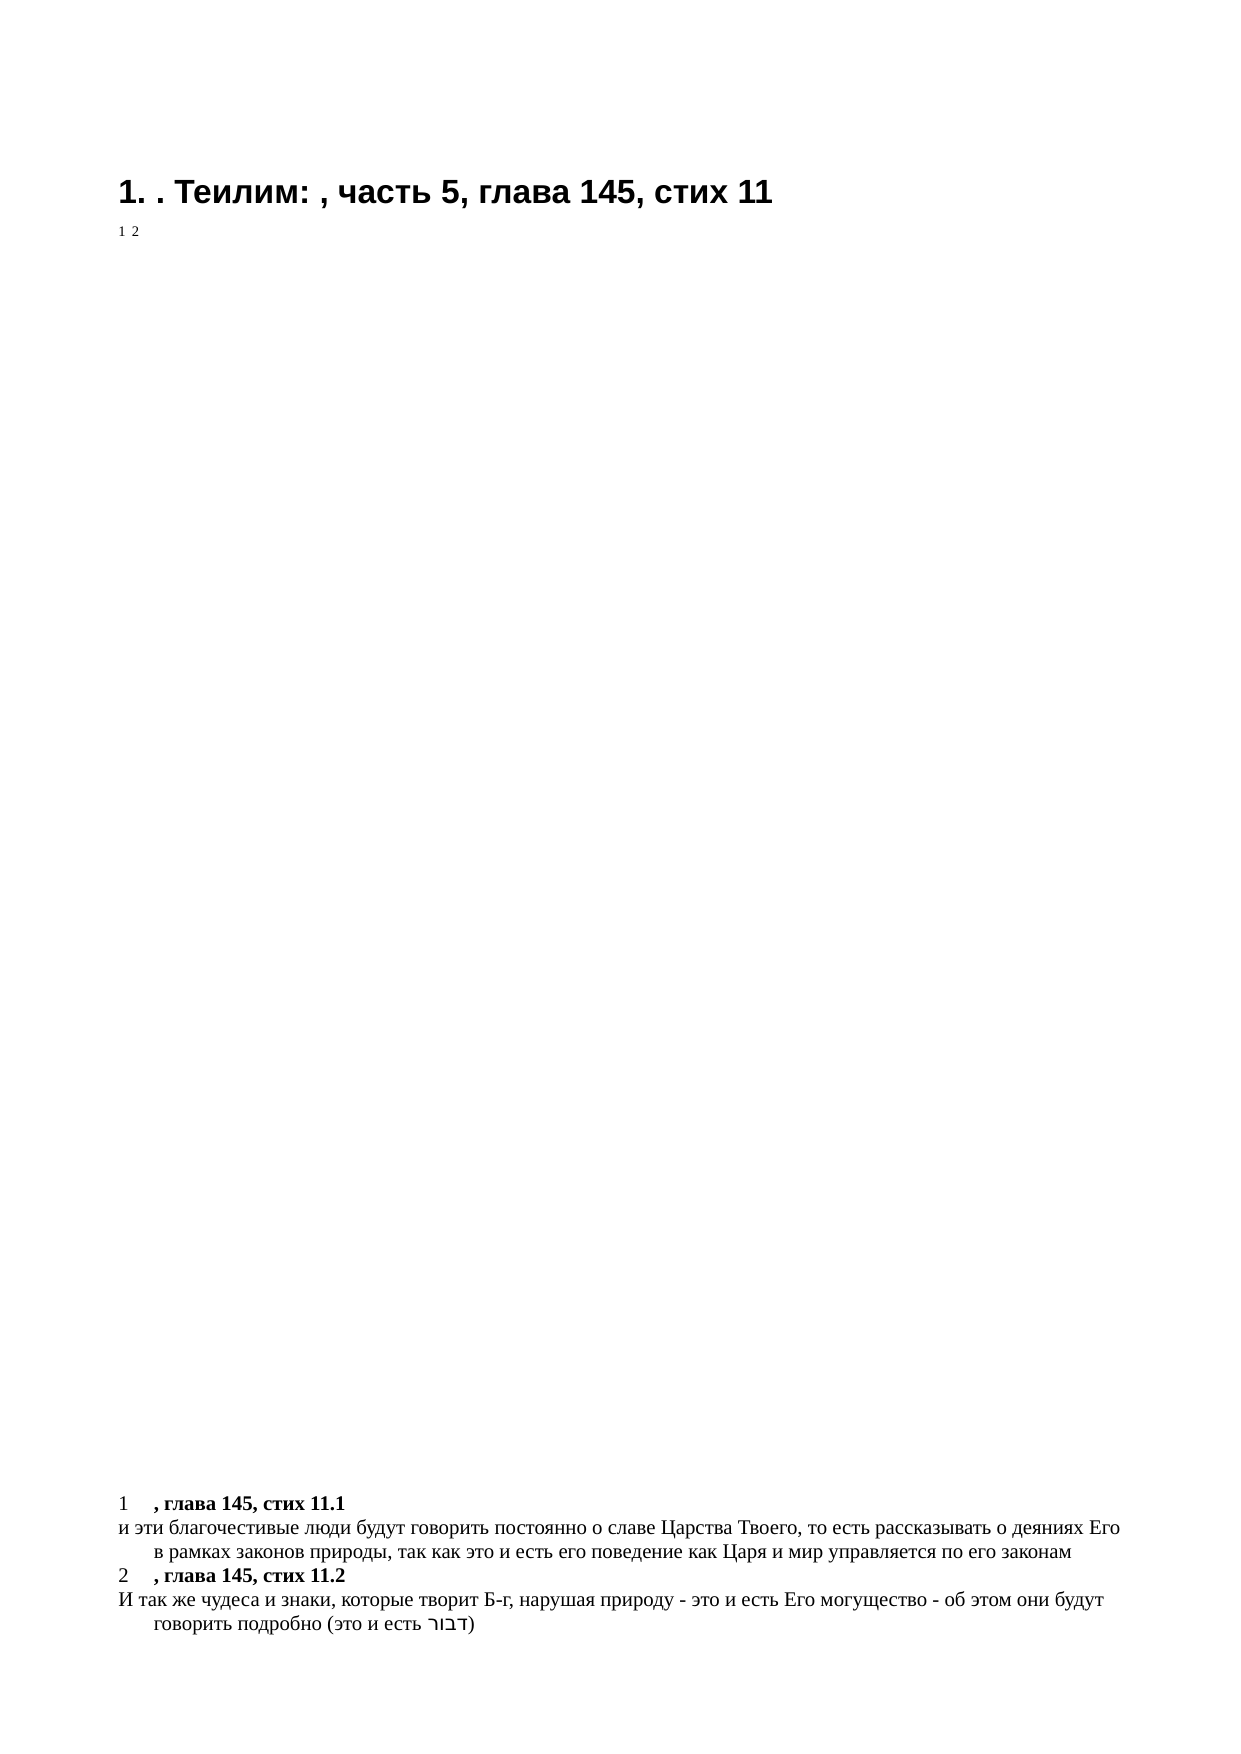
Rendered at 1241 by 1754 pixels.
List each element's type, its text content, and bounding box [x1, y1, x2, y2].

text и эти благочестивые люди будут говорить постоянно о славе Царства Твоего, то есть рассказывать о деяниях Его в рамках законов природы, так как это и есть его поведение как Царя и мир управляется по его законам [118, 1467, 1122, 1554]
text , глава 145, стих 11.2 [118, 1554, 1122, 1578]
subtitle . Теилим: , часть 5, глава 145, стих 11 [118, 147, 1122, 176]
text , глава 145, стих 11.1 [118, 1443, 1122, 1467]
text И так же чудеса и знаки, которые творит Б-г, нарушая природу - это и есть Его могущество - об этом они будут говорить подробно (это и есть דבור) [118, 1578, 1122, 1636]
